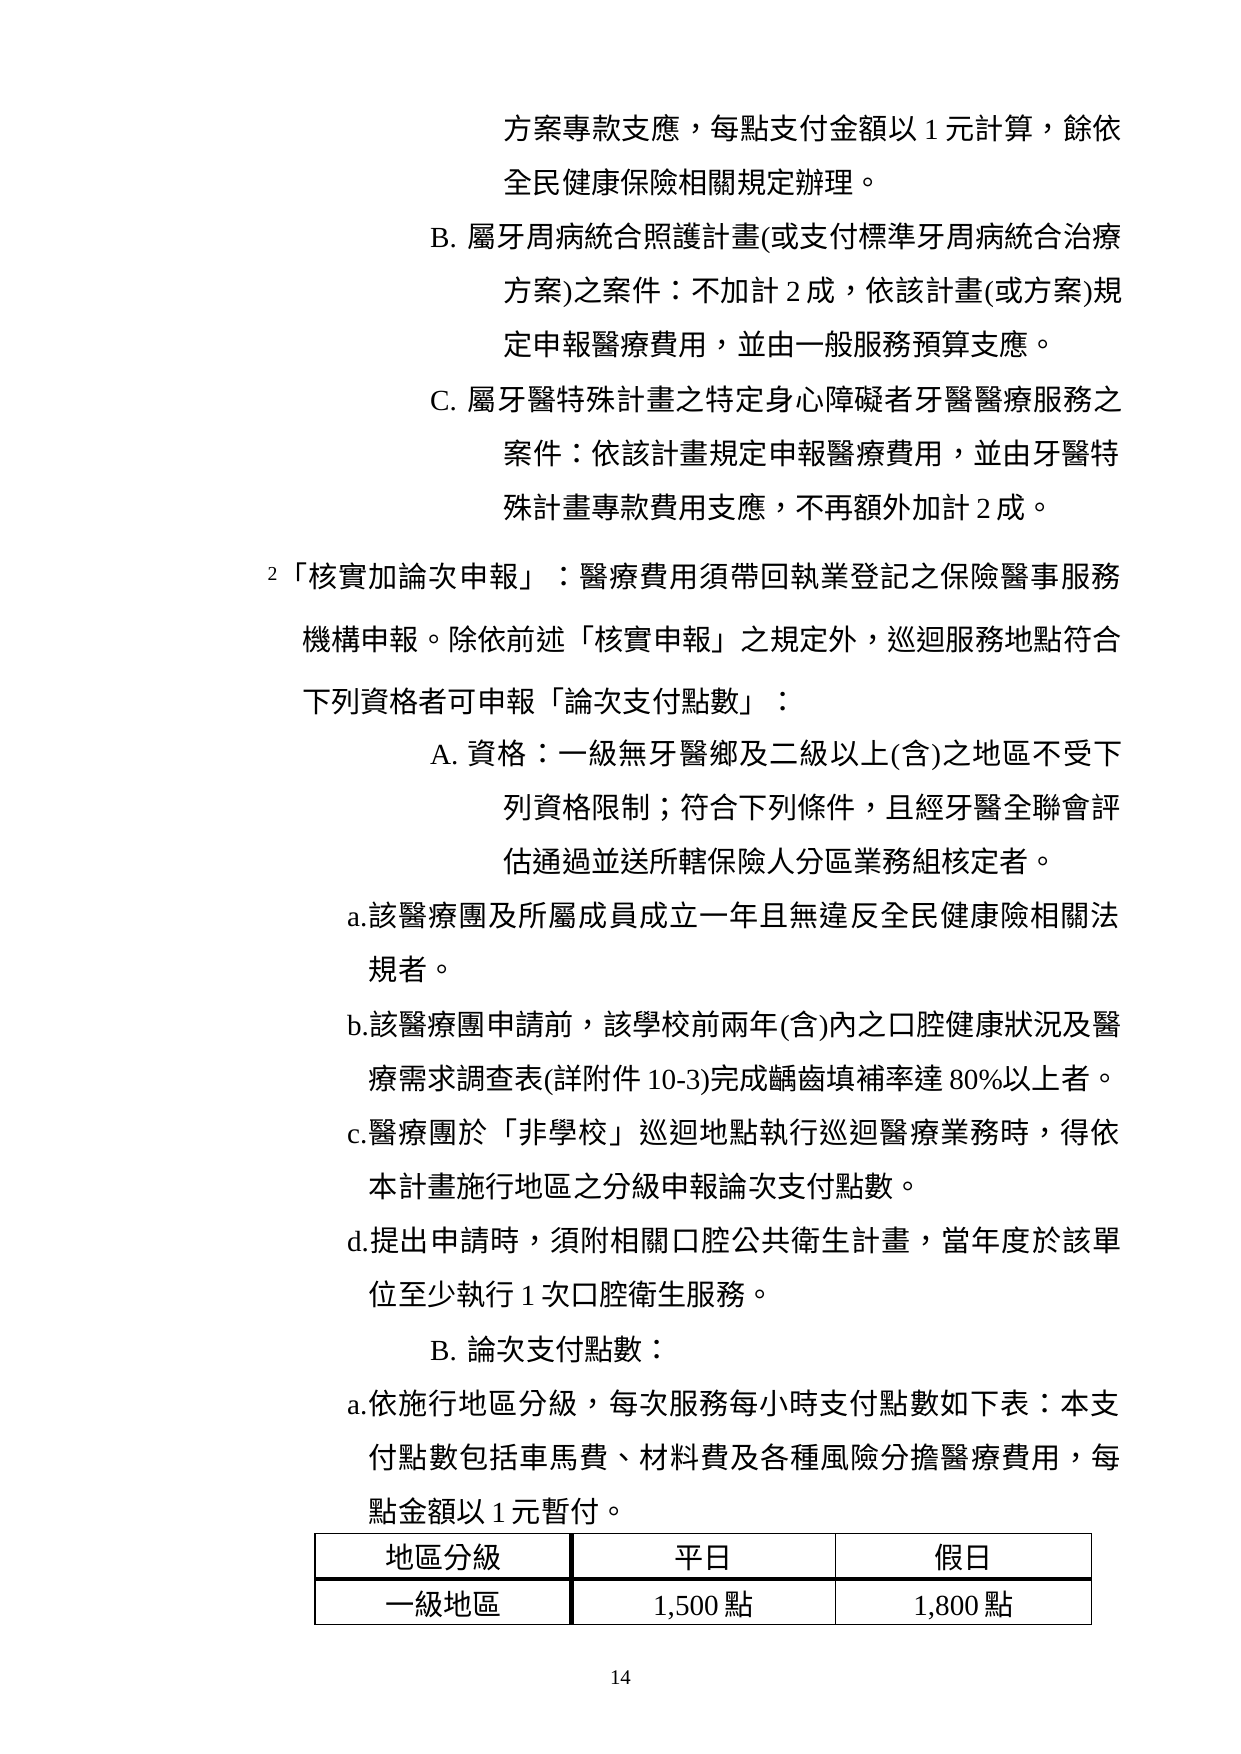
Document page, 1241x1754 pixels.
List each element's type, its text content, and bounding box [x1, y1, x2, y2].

list 方案專款支應，每點支付金額以1元計算，餘依全民健康保險相關規定辦理。 [430, 96, 1122, 204]
table_header 地區分級 [316, 1534, 569, 1577]
list 論次支付點數： [430, 1317, 1122, 1371]
table_header 平日 [574, 1534, 835, 1577]
list 屬牙醫特殊計畫之特定身心障礙者牙醫醫療服務之案件：依該計畫規定申報醫療費用，並由牙醫特殊計畫專款費用支應，不再額外加計2成。 [430, 367, 1122, 529]
table_cell 1,500點 [574, 1581, 835, 1623]
text b.該醫療團申請前，該學校前兩年(含)內之口腔健康狀況及醫療需求調查表(詳附件10-3)完成齲齒填補率達80%以上者。 [347, 992, 1122, 1100]
text a.該醫療團及所屬成員成立一年且無違反全民健康險相關法規者。 [347, 883, 1122, 992]
text d.提出申請時，須附相關口腔公共衛生計畫，當年度於該單位至少執行1次口腔衛生服務。 [347, 1208, 1122, 1317]
list 資格：一級無牙醫鄉及二級以上(含)之地區不受下列資格限制；符合下列條件，且經牙醫全聯會評估通過並送所轄保險人分區業務組核定者。 [430, 721, 1122, 883]
text c.醫療團於「非學校」巡迴地點執行巡迴醫療業務時，得依本計畫施行地區之分級申報論次支付點數。 [347, 1100, 1122, 1208]
text 2「核實加論次申報」：醫療費用須帶回執業登記之保險醫事服務 機構申報。除依前述「核實申報」之規定外，巡迴服務地點符合下列資格者可申報「論次支付點數」： [267, 533, 1122, 721]
table_header 假日 [836, 1534, 1091, 1577]
table_cell 1,800點 [836, 1581, 1091, 1623]
table_cell 一級地區 [316, 1581, 569, 1623]
text a.依施行地區分級，每次服務每小時支付點數如下表：本支付點數包括車馬費、材料費及各種風險分擔醫療費用，每點金額以1元暫付。 [347, 1371, 1122, 1533]
list 屬牙周病統合照護計畫(或支付標準牙周病統合治療方案)之案件：不加計2成，依該計畫(或方案)規定申報醫療費用，並由一般服務預算支應。 [430, 204, 1122, 367]
